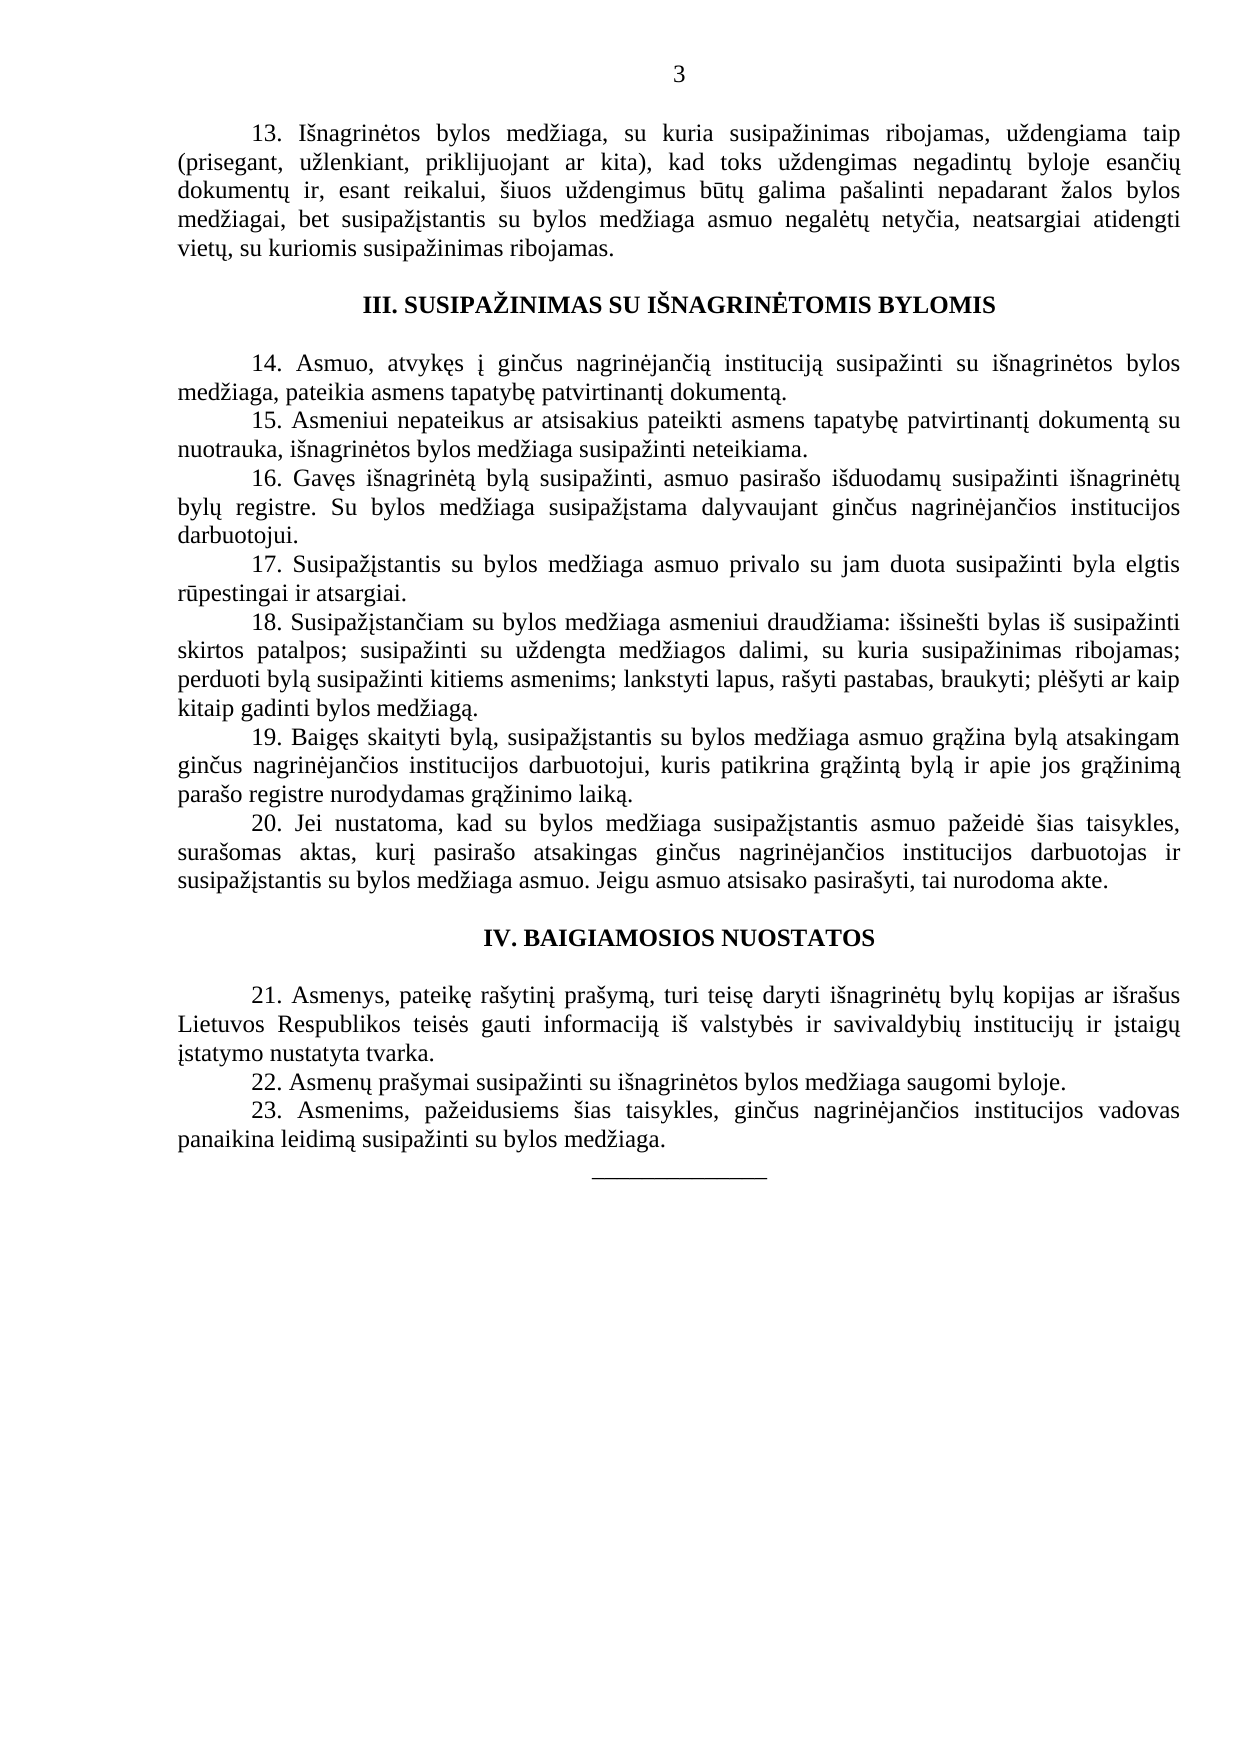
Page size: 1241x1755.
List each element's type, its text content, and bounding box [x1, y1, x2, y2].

text 19. Baigęs skaityti bylą, susipažįstantis su bylos medžiaga asmuo grąžina bylą atsakingam ginčus nagrinėjančios institucijos darbuotojui, kuris patikrina grąžintą bylą ir apie jos grąžinimą parašo registre nurodydamas grąžinimo laiką. [177, 722, 1181, 808]
text 18. Susipažįstančiam su bylos medžiaga asmeniui draudžiama: išsinešti bylas iš susipažinti skirtos patalpos; susipažinti su uždengta medžiagos dalimi, su kuria susipažinimas ribojamas; perduoti bylą susipažinti kitiems asmenims; lankstyti lapus, rašyti pastabas, braukyti; plėšyti ar kaip kitaip gadinti bylos medžiagą. [177, 607, 1181, 722]
text III. SUSIPAŽINIMAS SU IŠNAGRINĖTOMIS BYLOMIS [177, 291, 1181, 319]
text 15. Asmeniui nepateikus ar atsisakius pateikti asmens tapatybę patvirtinantį dokumentą su nuotrauka, išnagrinėtos bylos medžiaga susipažinti neteikiama. [177, 406, 1181, 463]
text ______________ [177, 1153, 1181, 1182]
text 14. Asmuo, atvykęs į ginčus nagrinėjančią instituciją susipažinti su išnagrinėtos bylos medžiaga, pateikia asmens tapatybę patvirtinantį dokumentą. [177, 348, 1181, 406]
text 23. Asmenims, pažeidusiems šias taisykles, ginčus nagrinėjančios institucijos vadovas panaikina leidimą susipažinti su bylos medžiaga. [177, 1096, 1181, 1153]
text 22. Asmenų prašymai susipažinti su išnagrinėtos bylos medžiaga saugomi byloje. [177, 1067, 1181, 1096]
text 17. Susipažįstantis su bylos medžiaga asmuo privalo su jam duota susipažinti byla elgtis rūpestingai ir atsargiai. [177, 549, 1181, 607]
text 21. Asmenys, pateikę rašytinį prašymą, turi teisę daryti išnagrinėtų bylų kopijas ar išrašus Lietuvos Respublikos teisės gauti informaciją iš valstybės ir savivaldybių institucijų ir įstaigų įstatymo nustatyta tvarka. [177, 981, 1181, 1067]
text 13. Išnagrinėtos bylos medžiaga, su kuria susipažinimas ribojamas, uždengiama taip (prisegant, užlenkiant, priklijuojant ar kita), kad toks uždengimas negadintų byloje esančių dokumentų ir, esant reikalui, šiuos uždengimus būtų galima pašalinti nepadarant žalos bylos medžiagai, bet susipažįstantis su bylos medžiaga asmuo negalėtų netyčia, neatsargiai atidengti vietų, su kuriomis susipažinimas ribojamas. [177, 118, 1181, 262]
text IV. BAIGIAMOSIOS NUOSTATOS [177, 923, 1181, 952]
text 16. Gavęs išnagrinėtą bylą susipažinti, asmuo pasirašo išduodamų susipažinti išnagrinėtų bylų registre. Su bylos medžiaga susipažįstama dalyvaujant ginčus nagrinėjančios institucijos darbuotojui. [177, 463, 1181, 549]
text 20. Jei nustatoma, kad su bylos medžiaga susipažįstantis asmuo pažeidė šias taisykles, surašomas aktas, kurį pasirašo atsakingas ginčus nagrinėjančios institucijos darbuotojas ir susipažįstantis su bylos medžiaga asmuo. Jeigu asmuo atsisako pasirašyti, tai nurodoma akte. [177, 808, 1181, 894]
